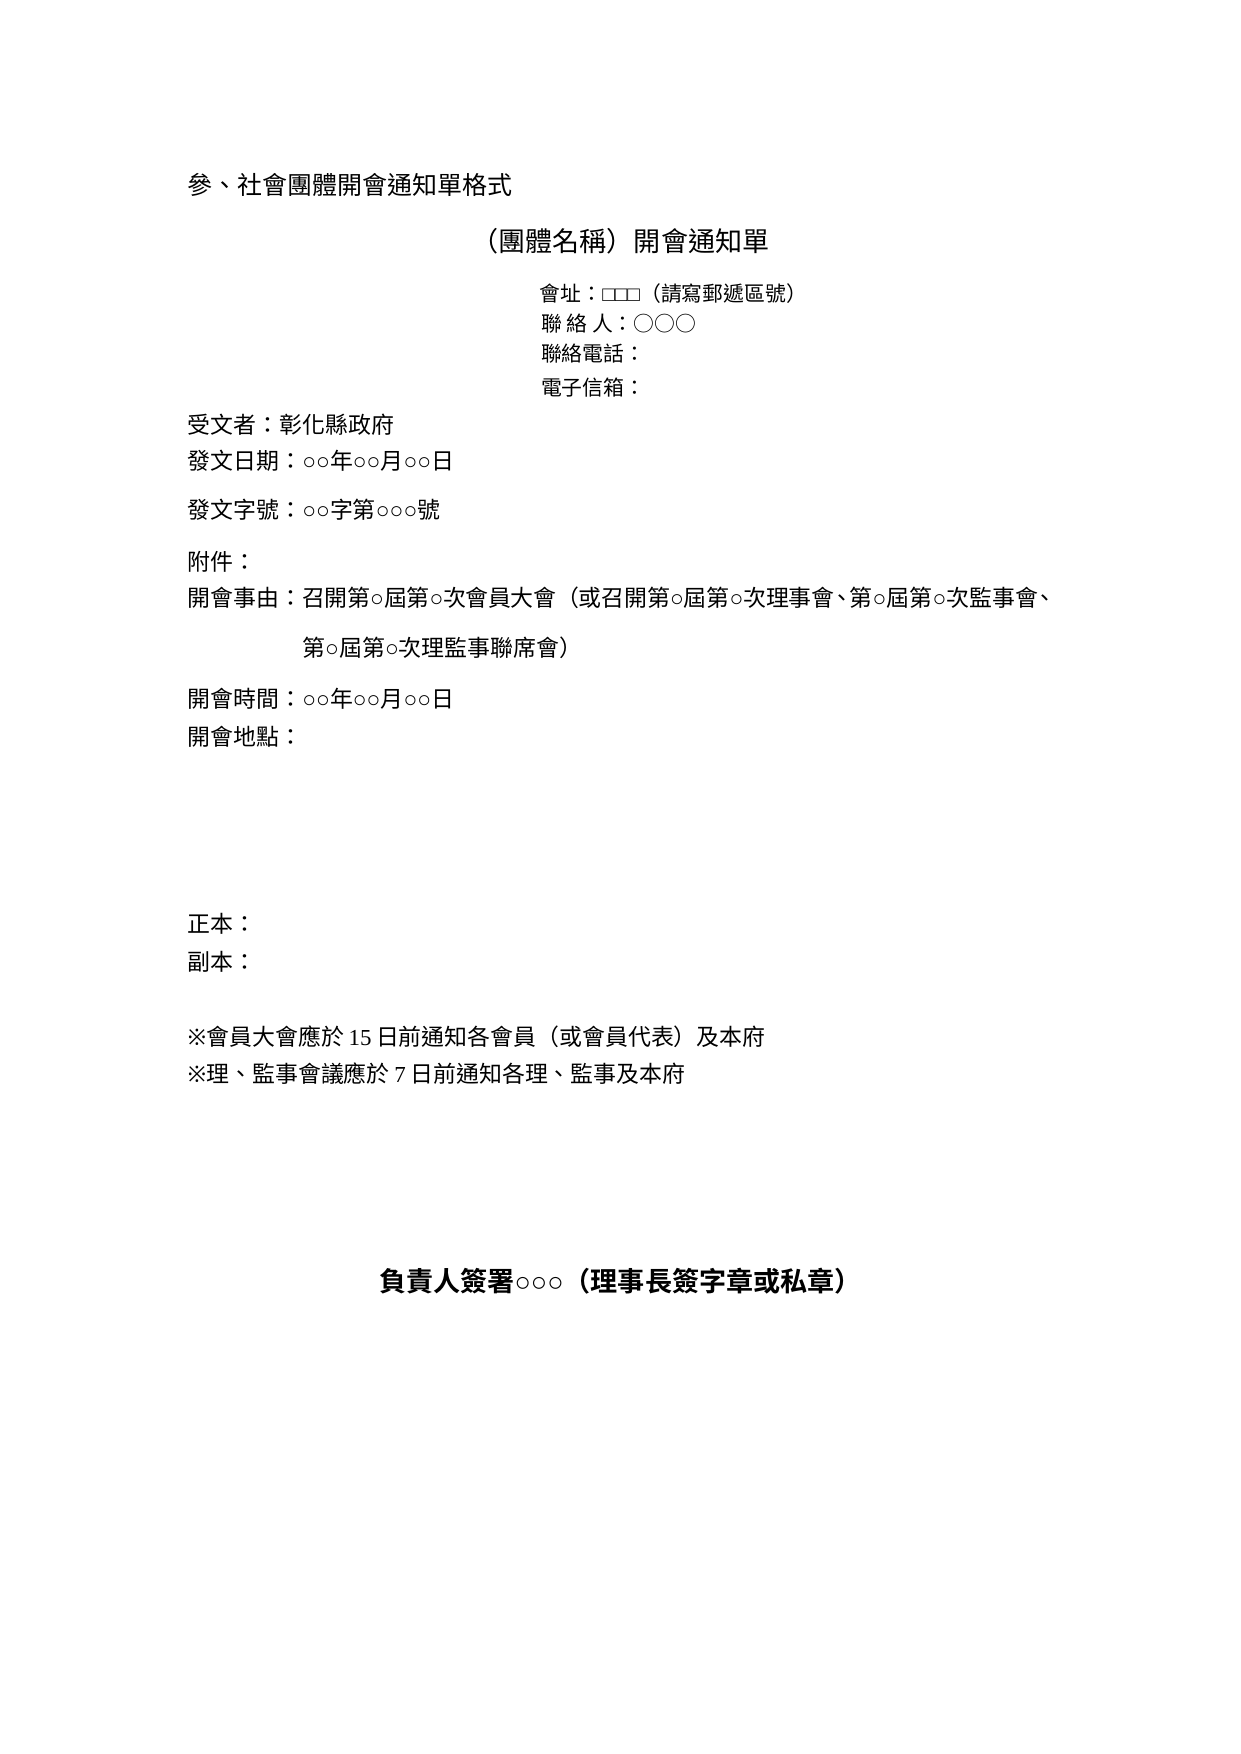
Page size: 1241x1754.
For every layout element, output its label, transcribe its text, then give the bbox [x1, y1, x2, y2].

text 開會地點： [187, 717, 1053, 754]
text 開會時間：○○年○○月○○日 [187, 679, 1053, 717]
text 發文日期：○○年○○月○○日 [187, 443, 1053, 476]
text 參、社會團體開會通知單格式 [187, 164, 1053, 202]
text 電子信箱： [508, 368, 1053, 405]
text 發文字號：○○字第○○○號 [187, 492, 1053, 526]
text 附件： [187, 542, 1053, 580]
text 開會事由：召開第○屆第○次會員大會（或召開第○屆第○次理事會、第○屆第○次監事會、第○屆第○次理監事聯席會） [187, 580, 1053, 663]
text 會址：□□□（請寫郵遞區號） [508, 277, 1053, 307]
text 負責人簽署○○○（理事長簽字章或私章） [187, 1242, 1053, 1317]
text 副本： [187, 942, 1053, 979]
text 正本： [187, 904, 1053, 942]
text 聯絡電話： [508, 337, 1053, 368]
text （團體名稱）開會通知單 [187, 202, 1053, 277]
text 受文者：彰化縣政府 [187, 405, 1053, 443]
text ※理、監事會議應於7日前通知各理、監事及本府 [187, 1054, 1053, 1092]
text ※會員大會應於15日前通知各會員（或會員代表）及本府 [187, 1017, 1053, 1054]
text 聯 絡 人：○○○ [508, 307, 1053, 337]
